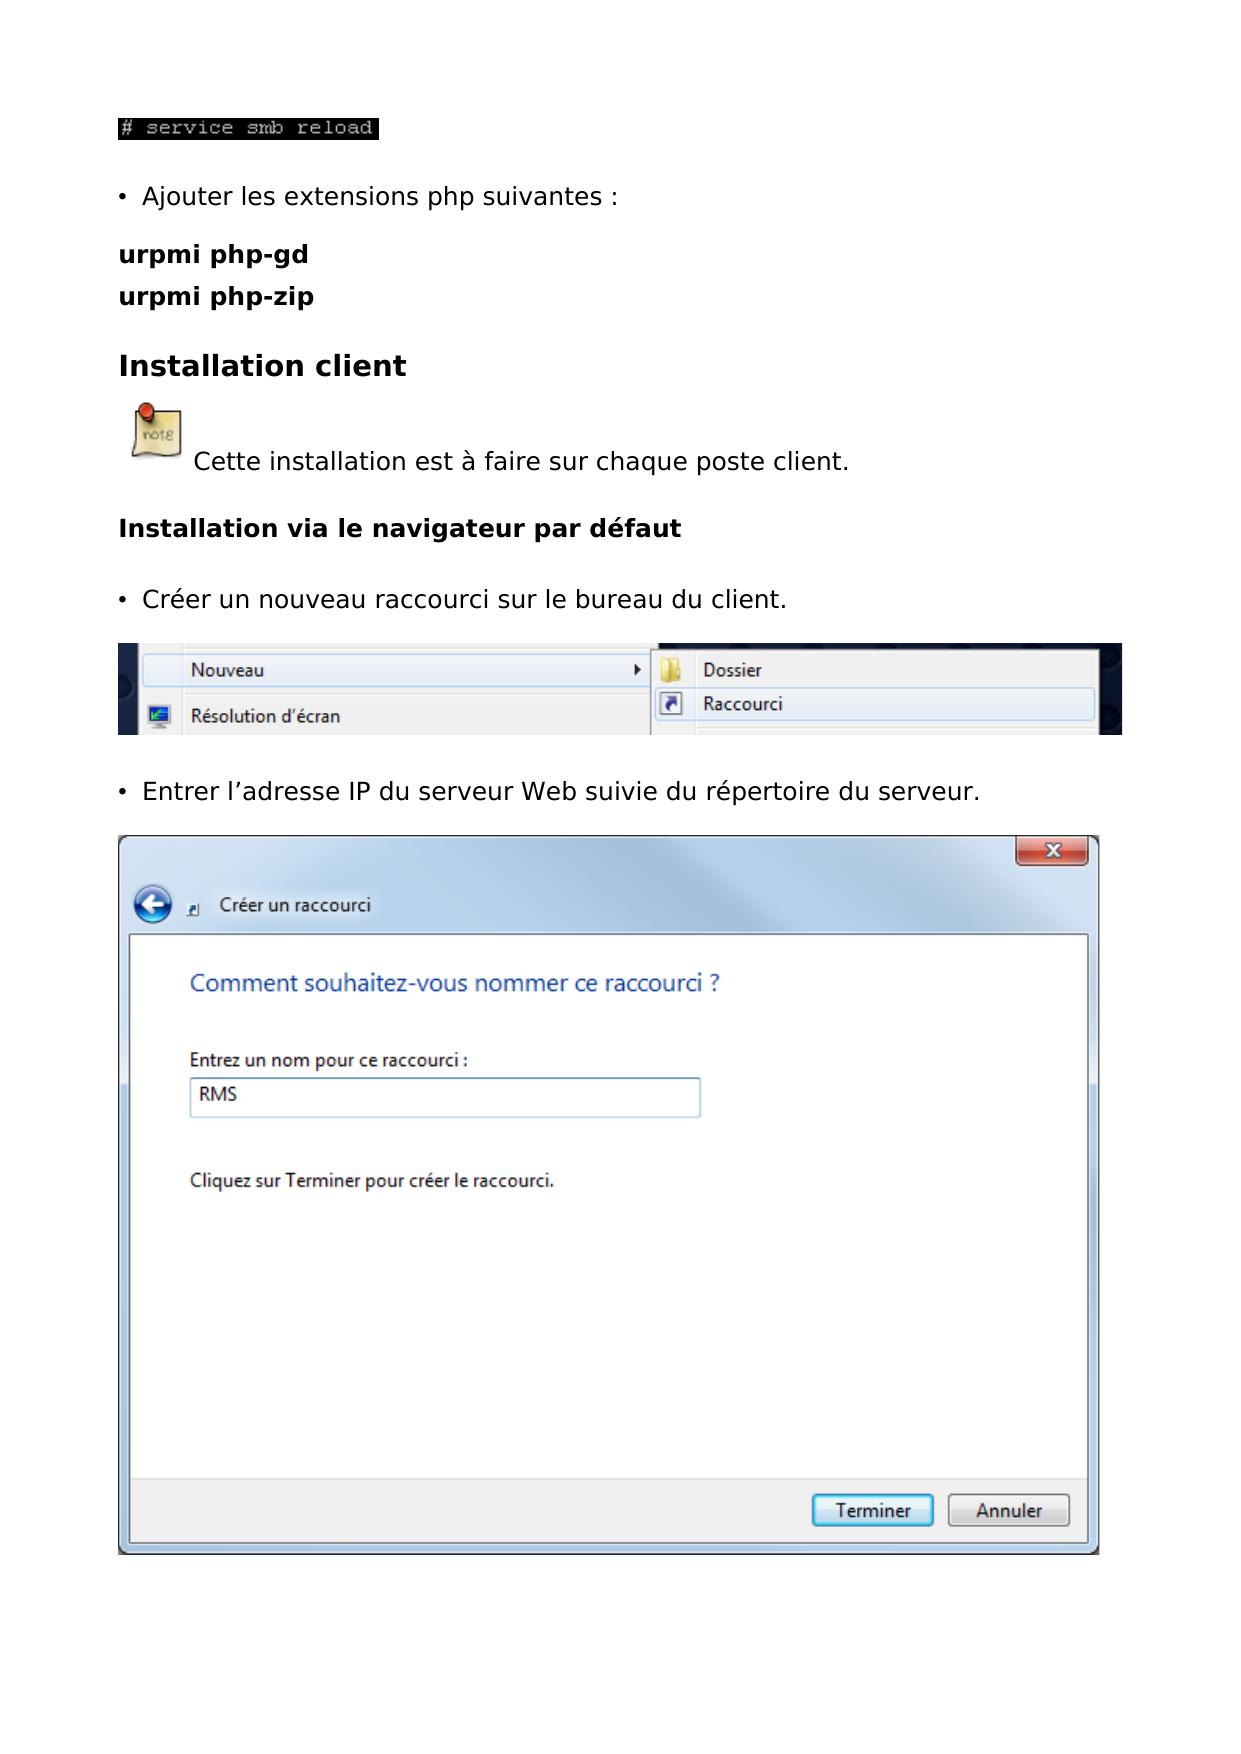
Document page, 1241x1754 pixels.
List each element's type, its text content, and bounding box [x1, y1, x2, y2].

text Cette installation est à faire sur chaque poste client. [118, 395, 1122, 476]
list Entrer l’adresse IP du serveur Web suivie du répertoire du serveur. [118, 777, 1122, 806]
subtitle Installation via le navigateur par défaut [118, 514, 1122, 543]
text urpmi php-zip [118, 282, 1122, 311]
list Créer un nouveau raccourci sur le bureau du client. [118, 585, 1122, 614]
text urpmi php-gd [118, 241, 1122, 270]
picture [118, 118, 379, 140]
picture [118, 395, 194, 471]
subtitle Installation client [118, 349, 1122, 383]
picture [118, 835, 1100, 1555]
list Ajouter les extensions php suivantes : [118, 182, 1122, 211]
picture [118, 643, 1123, 735]
